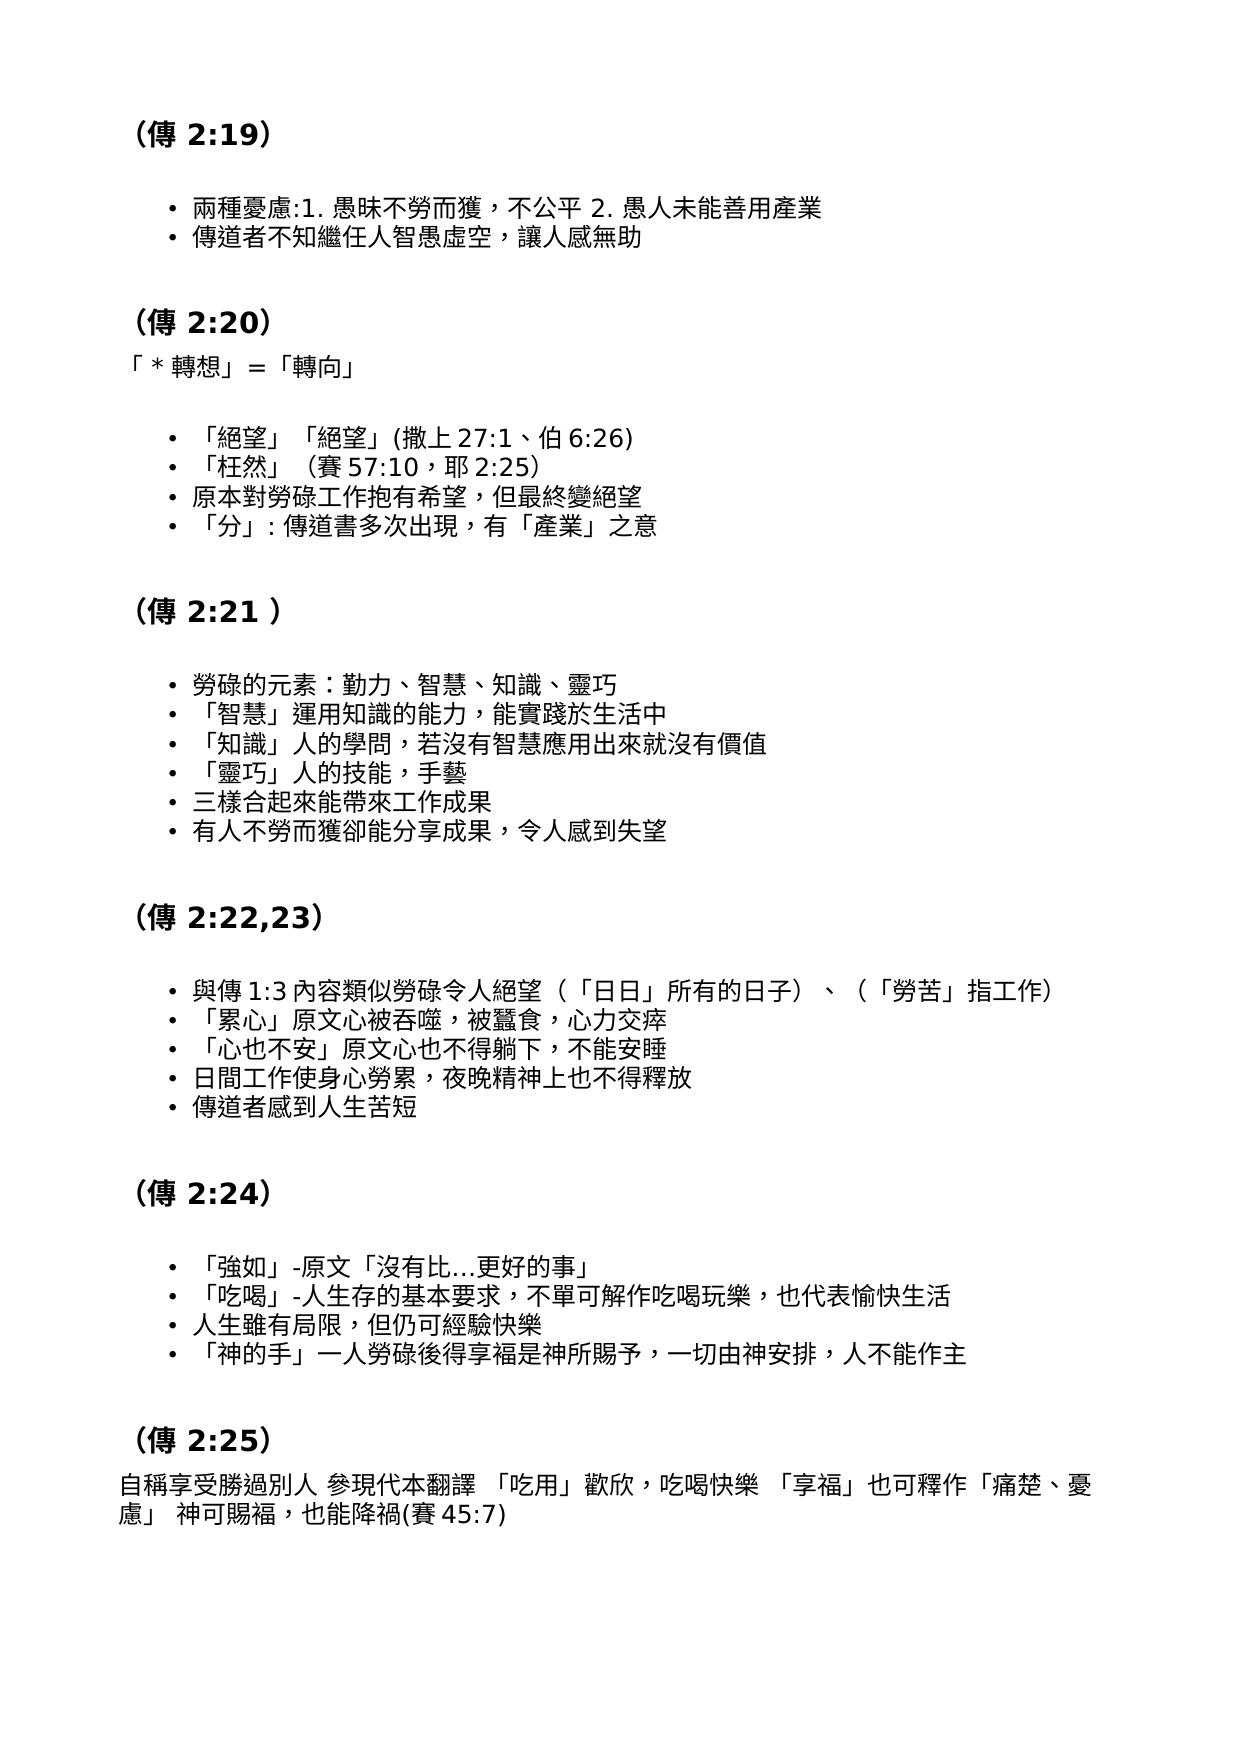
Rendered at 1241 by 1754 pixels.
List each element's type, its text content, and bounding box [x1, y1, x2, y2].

list 「絕望」「絕望」(撒上27:1、伯6:26) [177, 424, 1122, 454]
text 自稱享受勝過別人 參現代本翻譯 「吃用」歡欣，吃喝快樂 「享福」也可釋作「痛楚、憂慮」 神可賜褔，也能降禍(賽45:7) [118, 1471, 1122, 1529]
list 原本對勞碌工作抱有希望，但最終變絕望 [177, 483, 1122, 512]
list 有人不勞而獲卻能分享成果，令人感到失望 [177, 817, 1122, 847]
list 三樣合起來能帶來工作成果 [177, 788, 1122, 817]
list 「心也不安」原文心也不得躺下，不能安睡 [177, 1035, 1122, 1064]
list 「枉然」（賽57:10，耶2:25） [177, 454, 1122, 483]
subtitle （傳 2:25） [118, 1424, 1122, 1458]
list 兩種憂慮:1. 愚昧不勞而獲，不公平 2. 愚人未能善用產業 [177, 194, 1122, 223]
list 「智慧」運用知識的能力，能實踐於生活中 [177, 701, 1122, 730]
list 「靈巧」人的技能，手藝 [177, 759, 1122, 788]
subtitle （傳 2:21 ） [118, 596, 1122, 629]
list 傳道者不知繼任人智愚虛空，讓人感無助 [177, 223, 1122, 252]
list 「累心」原文心被吞噬，被蠶食，心力交瘁 [177, 1006, 1122, 1035]
list 「強如」-原文「沒有比…更好的事」 [177, 1253, 1122, 1282]
subtitle （傳 2:20） [118, 307, 1122, 341]
list 傳道者感到人生苦短 [177, 1094, 1122, 1123]
list 「分」: 傳道書多次出現，有「產業」之意 [177, 512, 1122, 541]
text 「 * 轉想」=「轉向」 [118, 353, 1122, 382]
list 日間工作使身心勞累，夜晚精神上也不得釋放 [177, 1064, 1122, 1094]
list 人生雖有局限，但仍可經驗快樂 [177, 1312, 1122, 1341]
list 「吃喝」-人生存的基本要求，不單可解作吃喝玩樂，也代表愉快生活 [177, 1282, 1122, 1312]
list 勞碌的元素：勤力、智慧、知識、靈巧 [177, 672, 1122, 701]
subtitle （傳 2:22,23） [118, 901, 1122, 935]
list 與傳1:3內容類似勞碌令人絕望（「日日」所有的日子）、（「勞苦」指工作） [177, 977, 1122, 1006]
subtitle （傳 2:24） [118, 1177, 1122, 1211]
list 「知識」人的學問，若沒有智慧應用出來就沒有價值 [177, 730, 1122, 759]
subtitle （傳 2:19） [118, 118, 1122, 152]
list 「神的手」一人勞碌後得享褔是神所賜予，一切由神安排，人不能作主 [177, 1341, 1122, 1370]
